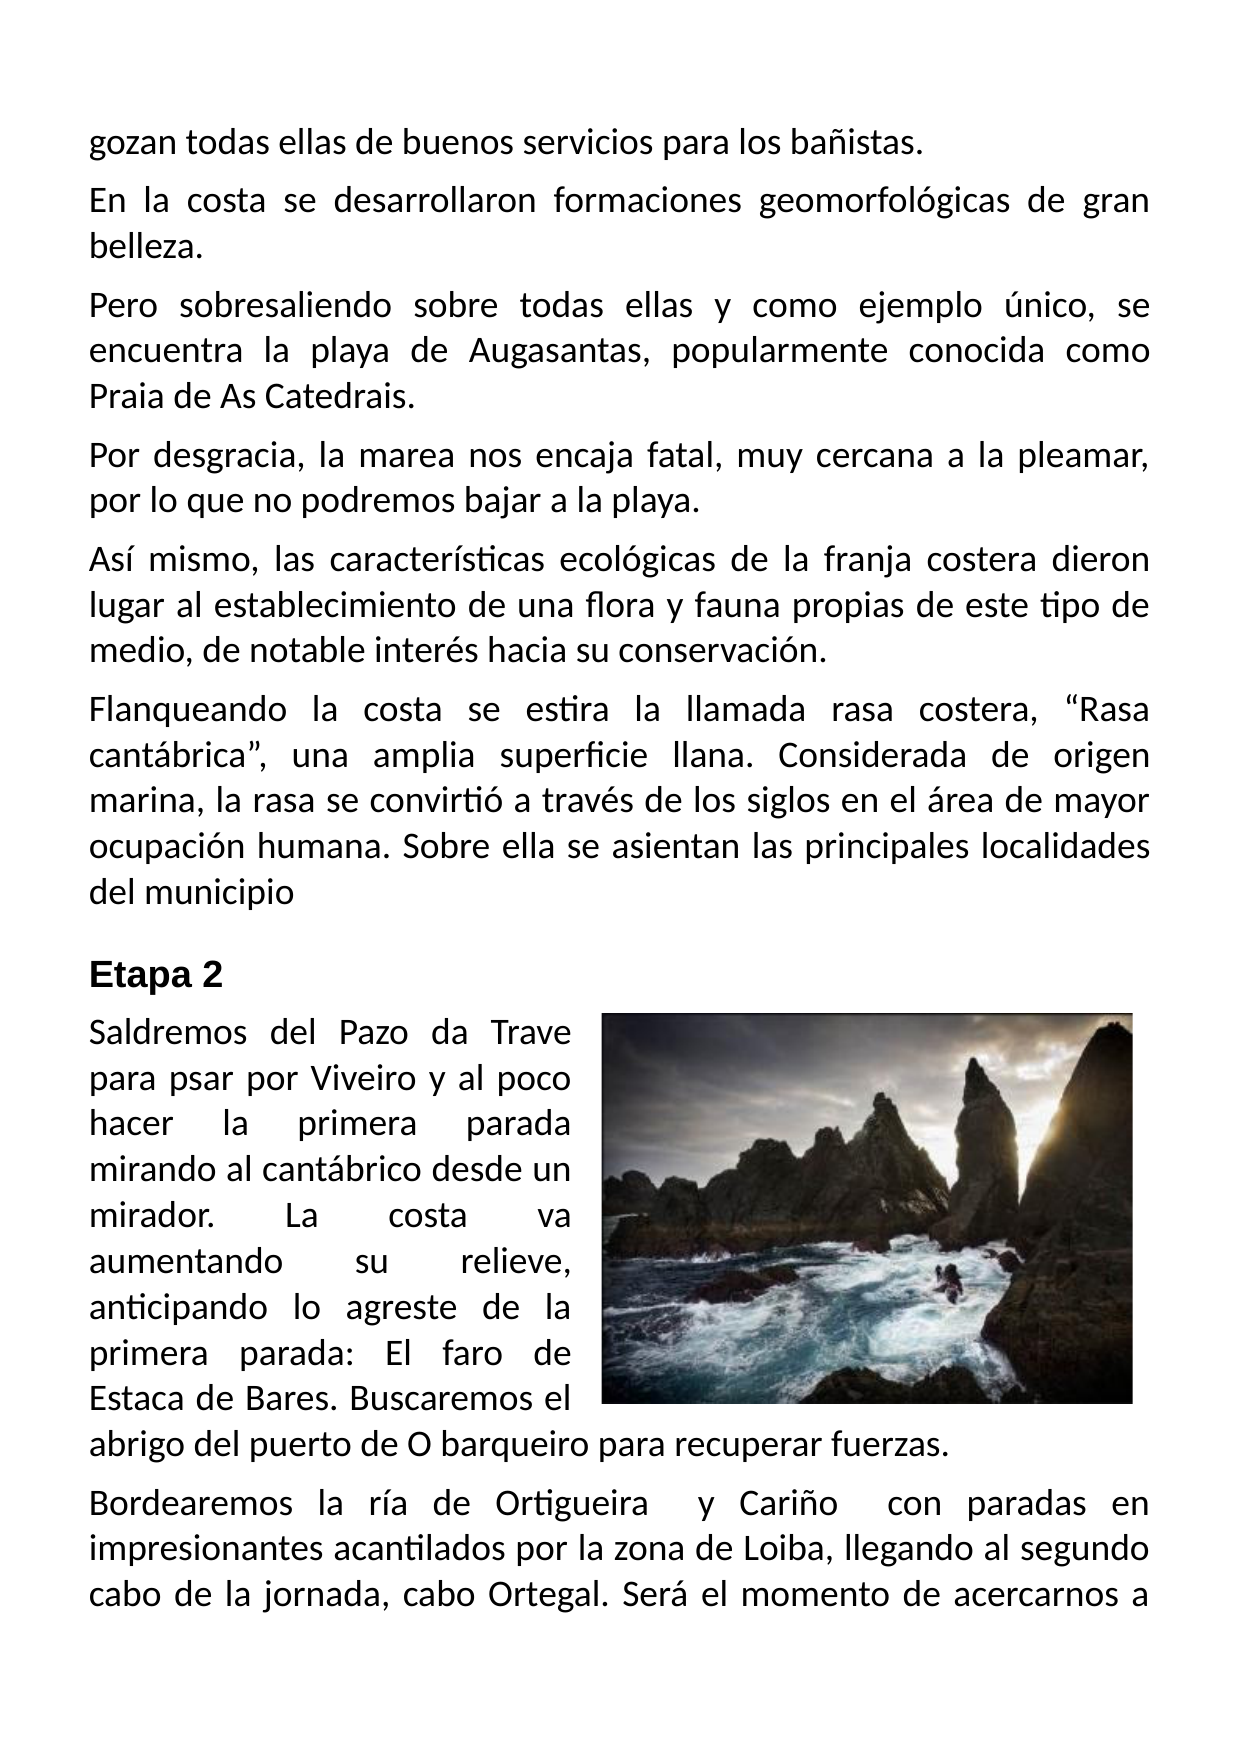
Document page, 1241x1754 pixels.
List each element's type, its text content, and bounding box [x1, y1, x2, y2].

picture [601, 1013, 1133, 1404]
text gozan todas ellas de buenos servicios para los bañistas. [88, 118, 1152, 164]
text Pero sobresaliendo sobre todas ellas y como ejemplo único, se encuentra la playa de Augasantas, popularmente conocida como Praia de As Catedrais. [88, 281, 1152, 418]
subtitle Etapa 2 [88, 951, 1152, 995]
text Bordearemos la ría de Ortigueira y Cariño con paradas en impresionantes acantilados por la zona de Loiba, llegando al segundo cabo de la jornada, cabo Ortegal. Será el momento de acercarnos a [88, 1478, 1152, 1616]
text En la costa se desarrollaron formaciones geomorfológicas de gran belleza. [88, 176, 1152, 268]
text Saldremos del Pazo da Trave para psar por Viveiro y al poco hacer la primera parada mirando al cantábrico desde un mirador. La costa va aumentando su relieve, anticipando lo agreste de la primera parada: El faro de Estaca de Bares. Buscaremos el abrigo del puerto de O barqueiro para recuperar fuerzas. [88, 1008, 1152, 1466]
text Por desgracia, la marea nos encaja fatal, muy cercana a la pleamar, por lo que no podremos bajar a la playa. [88, 431, 1152, 522]
text Flanqueando la costa se estira la llamada rasa costera, “Rasa cantábrica”, una amplia superficie llana. Considerada de origen marina, la rasa se convirtió a través de los siglos en el área de mayor ocupación humana. Sobre ella se asientan las principales localidades del municipio [88, 685, 1152, 914]
text Así mismo, las características ecológicas de la franja costera dieron lugar al establecimiento de una flora y fauna propias de este tipo de medio, de notable interés hacia su conservación. [88, 535, 1152, 672]
